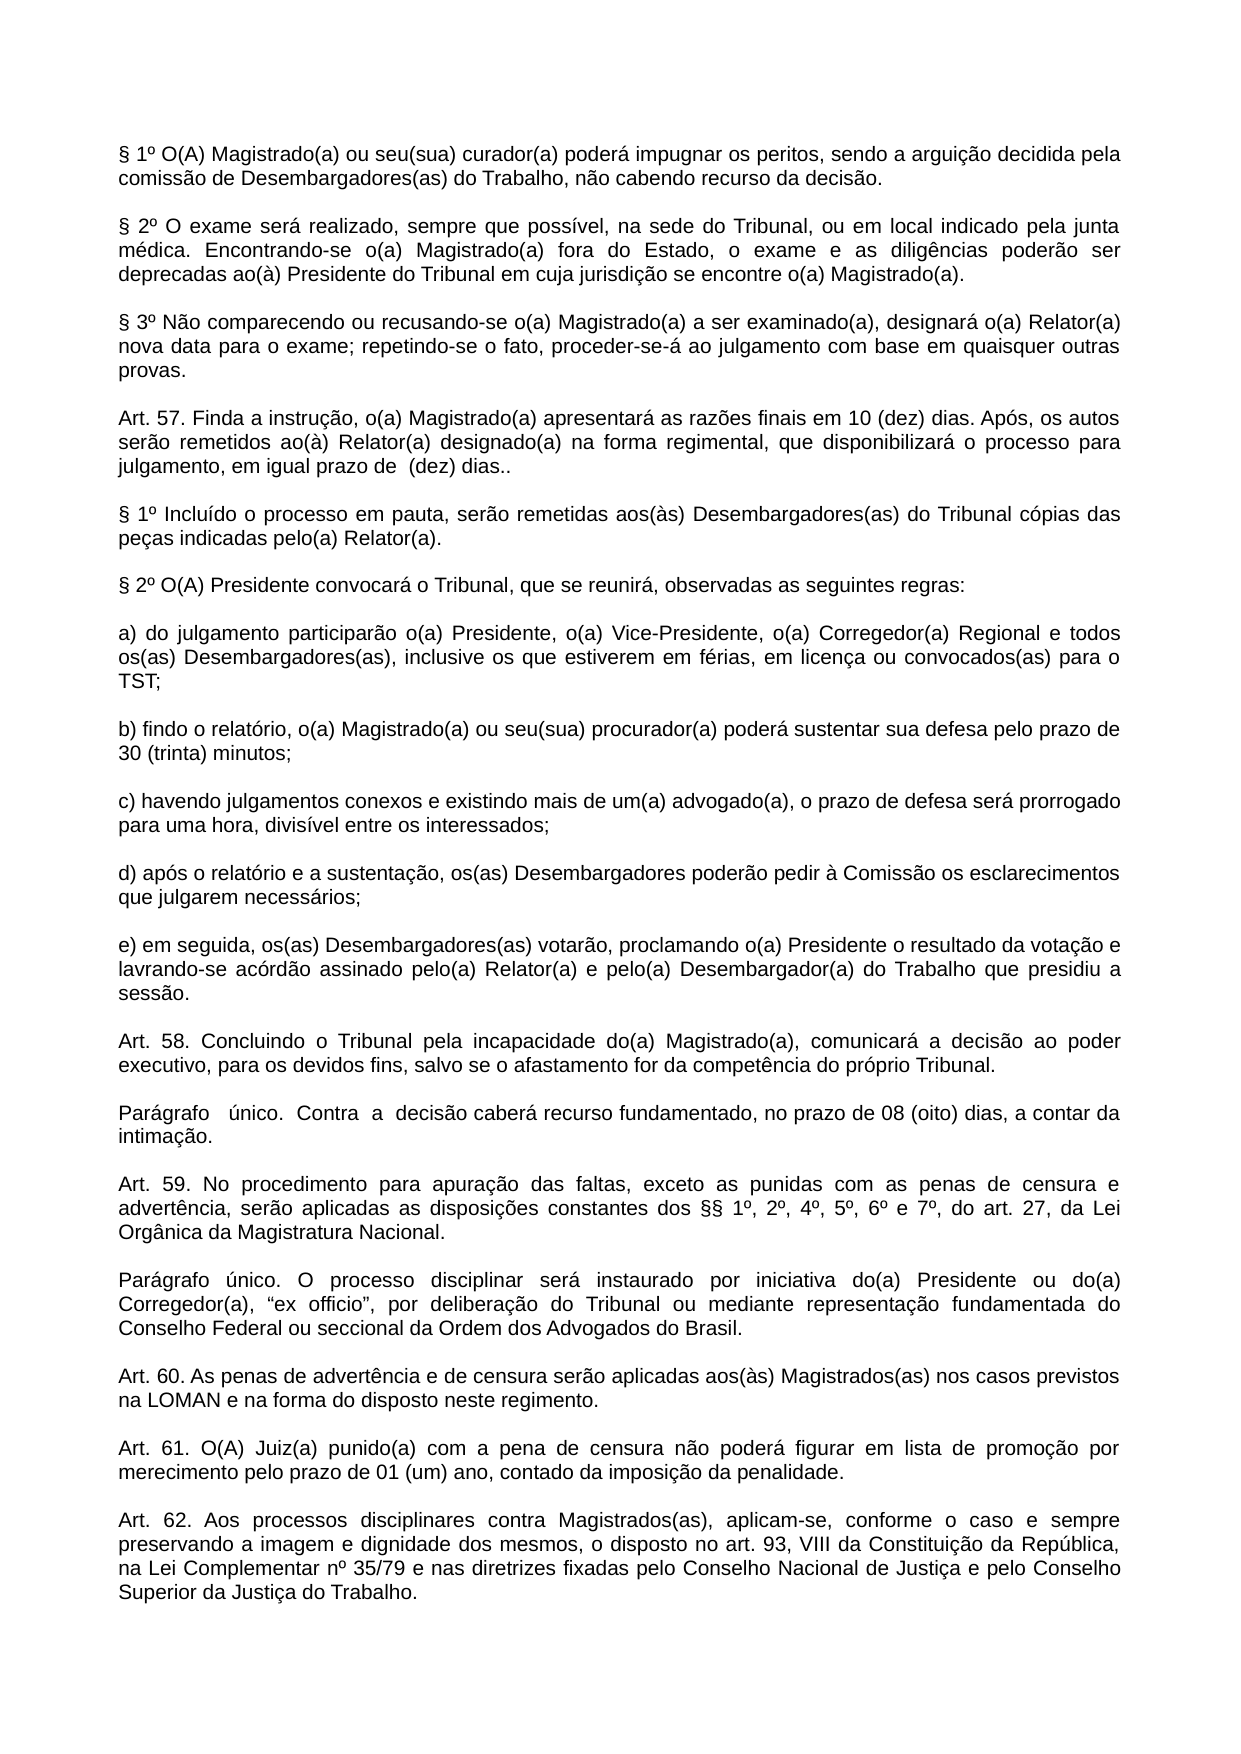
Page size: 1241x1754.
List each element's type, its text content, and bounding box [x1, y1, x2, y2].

text § 1º Incluído o processo em pauta, serão remetidas aos(às) Desembargadores(as) do Tribunal cópias das peças indicadas pelo(a) Relator(a). [118, 501, 1122, 549]
text Art. 60. As penas de advertência e de censura serão aplicadas aos(às) Magistrados(as) nos casos previstos na LOMAN e na forma do disposto neste regimento. [118, 1364, 1122, 1412]
text b) findo o relatório, o(a) Magistrado(a) ou seu(sua) procurador(a) poderá sustentar sua defesa pelo prazo de 30 (trinta) minutos; [118, 717, 1122, 765]
text Parágrafo único. Contra a decisão caberá recurso fundamentado, no prazo de 08 (oito) dias, a contar da intimação. [118, 1100, 1122, 1148]
text Art. 59. No procedimento para apuração das faltas, exceto as punidas com as penas de censura e advertência, serão aplicadas as disposições constantes dos §§ 1º, 2º, 4º, 5º, 6º e 7º, do art. 27, da Lei Orgânica da Magistratura Nacional. [118, 1172, 1122, 1244]
text d) após o relatório e a sustentação, os(as) Desembargadores poderão pedir à Comissão os esclarecimentos que julgarem necessários; [118, 861, 1122, 909]
text Art. 57. Finda a instrução, o(a) Magistrado(a) apresentará as razões finais em 10 (dez) dias. Após, os autos serão remetidos ao(à) Relator(a) designado(a) na forma regimental, que disponibilizará o processo para julgamento, em igual prazo de (dez) dias.. [118, 406, 1122, 477]
text § 3º Não comparecendo ou recusando-se o(a) Magistrado(a) a ser examinado(a), designará o(a) Relator(a) nova data para o exame; repetindo-se o fato, proceder-se-á ao julgamento com base em quaisquer outras provas. [118, 310, 1122, 382]
text Art. 62. Aos processos disciplinares contra Magistrados(as), aplicam-se, conforme o caso e sempre preservando a imagem e dignidade dos mesmos, o disposto no art. 93, VIII da Constituição da República, na Lei Complementar nº 35/79 e nas diretrizes fixadas pelo Conselho Nacional de Justiça e pelo Conselho Superior da Justiça do Trabalho. [118, 1508, 1122, 1603]
text § 1º O(A) Magistrado(a) ou seu(sua) curador(a) poderá impugnar os peritos, sendo a arguição decidida pela comissão de Desembargadores(as) do Trabalho, não cabendo recurso da decisão. [118, 142, 1122, 190]
text e) em seguida, os(as) Desembargadores(as) votarão, proclamando o(a) Presidente o resultado da votação e lavrando-se acórdão assinado pelo(a) Relator(a) e pelo(a) Desembargador(a) do Trabalho que presidiu a sessão. [118, 933, 1122, 1004]
text § 2º O(A) Presidente convocará o Tribunal, que se reunirá, observadas as seguintes regras: [118, 573, 1122, 597]
text a) do julgamento participarão o(a) Presidente, o(a) Vice-Presidente, o(a) Corregedor(a) Regional e todos os(as) Desembargadores(as), inclusive os que estiverem em férias, em licença ou convocados(as) para o TST; [118, 621, 1122, 693]
text Art. 58. Concluindo o Tribunal pela incapacidade do(a) Magistrado(a), comunicará a decisão ao poder executivo, para os devidos fins, salvo se o afastamento for da competência do próprio Tribunal. [118, 1028, 1122, 1076]
text c) havendo julgamentos conexos e existindo mais de um(a) advogado(a), o prazo de defesa será prorrogado para uma hora, divisível entre os interessados; [118, 789, 1122, 837]
text Parágrafo único. O processo disciplinar será instaurado por iniciativa do(a) Presidente ou do(a) Corregedor(a), “ex officio”, por deliberação do Tribunal ou mediante representação fundamentada do Conselho Federal ou seccional da Ordem dos Advogados do Brasil. [118, 1268, 1122, 1340]
text Art. 61. O(A) Juiz(a) punido(a) com a pena de censura não poderá figurar em lista de promoção por merecimento pelo prazo de 01 (um) ano, contado da imposição da penalidade. [118, 1436, 1122, 1484]
text § 2º O exame será realizado, sempre que possível, na sede do Tribunal, ou em local indicado pela junta médica. Encontrando-se o(a) Magistrado(a) fora do Estado, o exame e as diligências poderão ser deprecadas ao(à) Presidente do Tribunal em cuja jurisdição se encontre o(a) Magistrado(a). [118, 214, 1122, 286]
